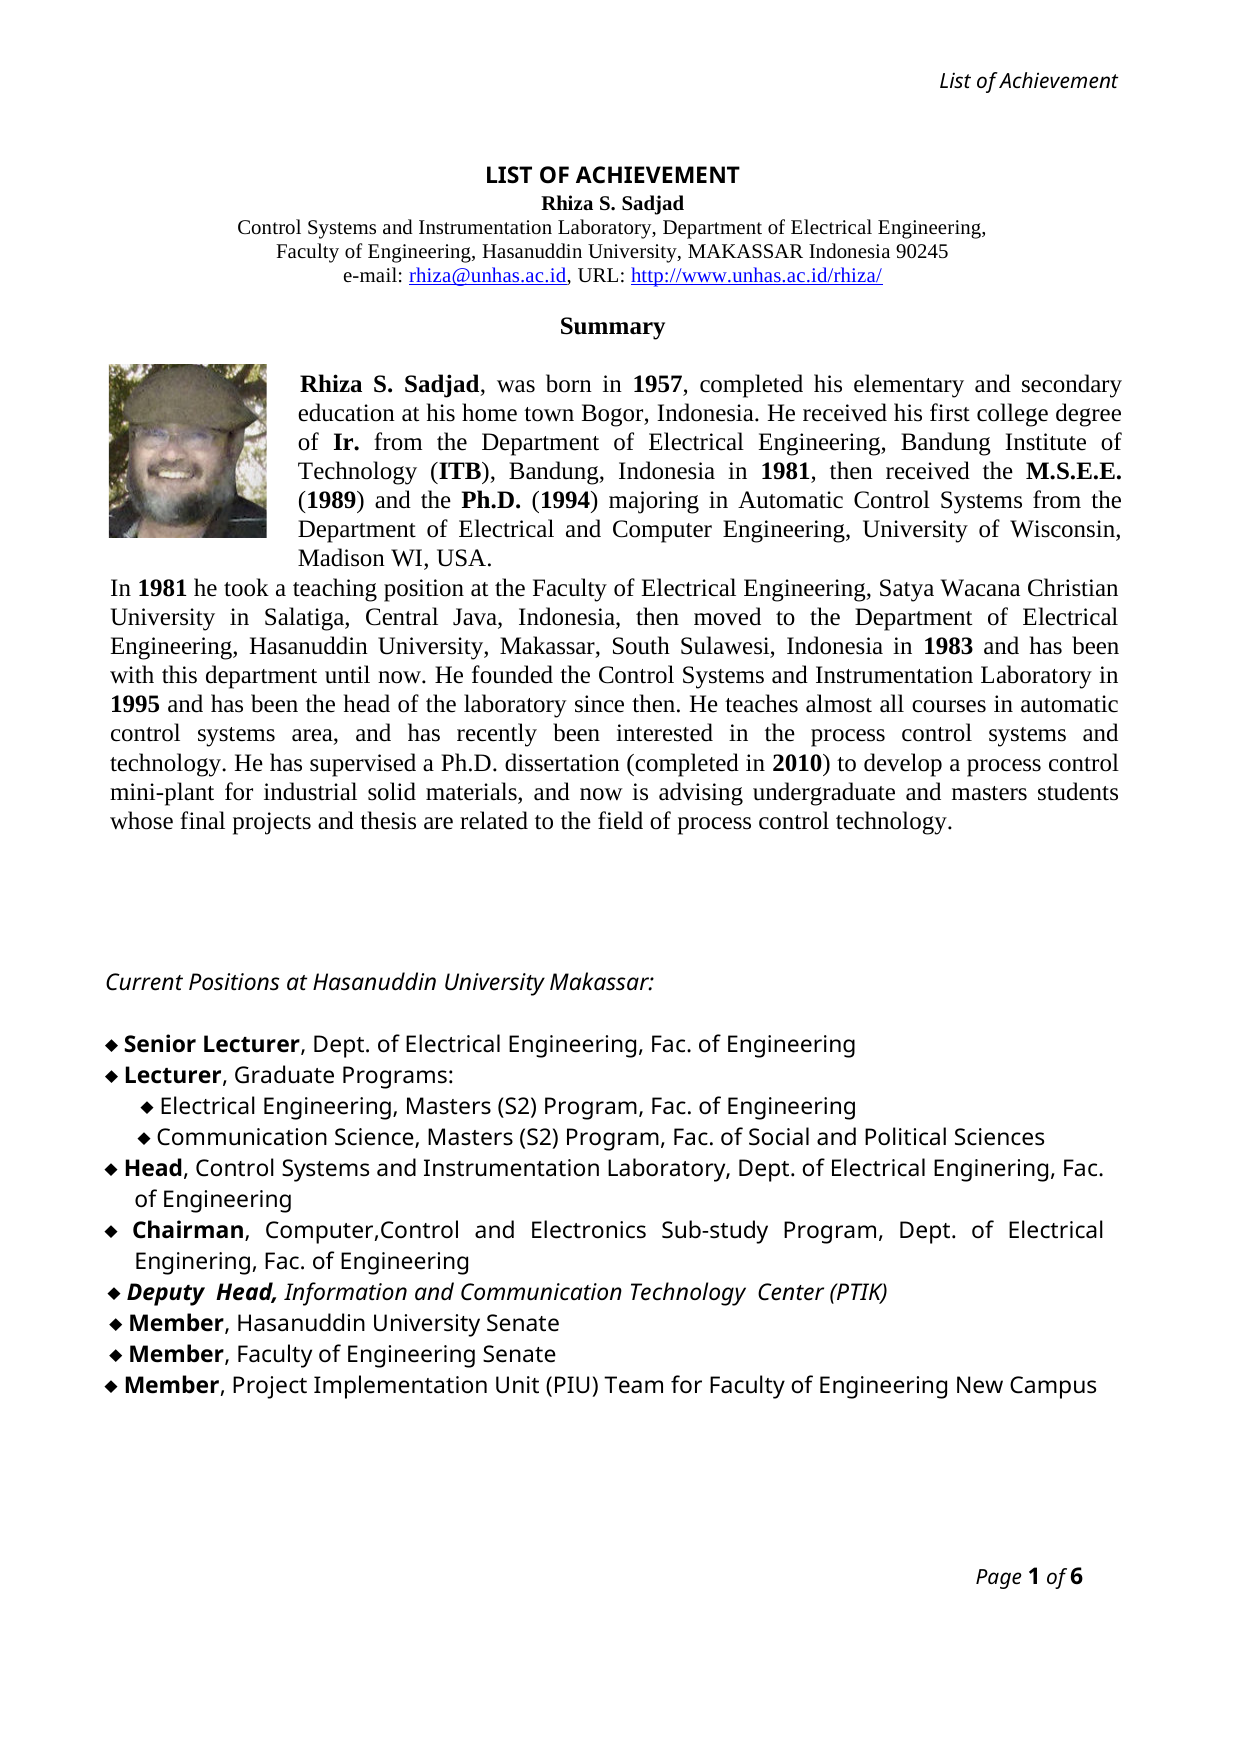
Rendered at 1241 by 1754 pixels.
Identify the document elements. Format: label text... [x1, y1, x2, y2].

text Control Systems and Instrumentation Laboratory, Department of Electrical Engineering, [105, 214, 1120, 238]
text Rhiza S. Sadjad [105, 190, 1120, 214]
table_header Current Positions at Hasanuddin University Makassar: Senior Lecturer, Dept. of Electrical Engineering, Fac. of Engineering Lecturer, Graduate Programs: Electrical Engineering, Masters (S2) Program, Fac. of Engineering Communication Science, Masters (S2) Program, Fac. of Social and Political Sciences Head, Control Systems and Instrumentation Laboratory, Dept. of Electrical Enginering, Fac. of Engineering Chairman, Computer,Control and Electronics Sub-study Program, Dept. of Electrical Enginering, Fac. of Engineering Deputy Head, Information and Communication Technology Center (PTIK) Member, Hasanuddin University Senate Member, Faculty of Engineering Senate Member, Project Implementation Unit (PIU) Team for Faculty of Engineering New Campus [94, 966, 1117, 1400]
picture [108, 364, 267, 538]
table_header [1117, 966, 1125, 991]
table_cell [1117, 991, 1125, 1400]
text e-mail: rhiza@unhas.ac.id, URL: http://www.unhas.ac.id/rhiza/ [105, 263, 1120, 287]
text Faculty of Engineering, Hasanuddin University, MAKASSAR Indonesia 90245 [105, 238, 1120, 263]
text Summary [105, 311, 1120, 340]
title LIST OF ACHIEVEMENT [105, 159, 1120, 190]
